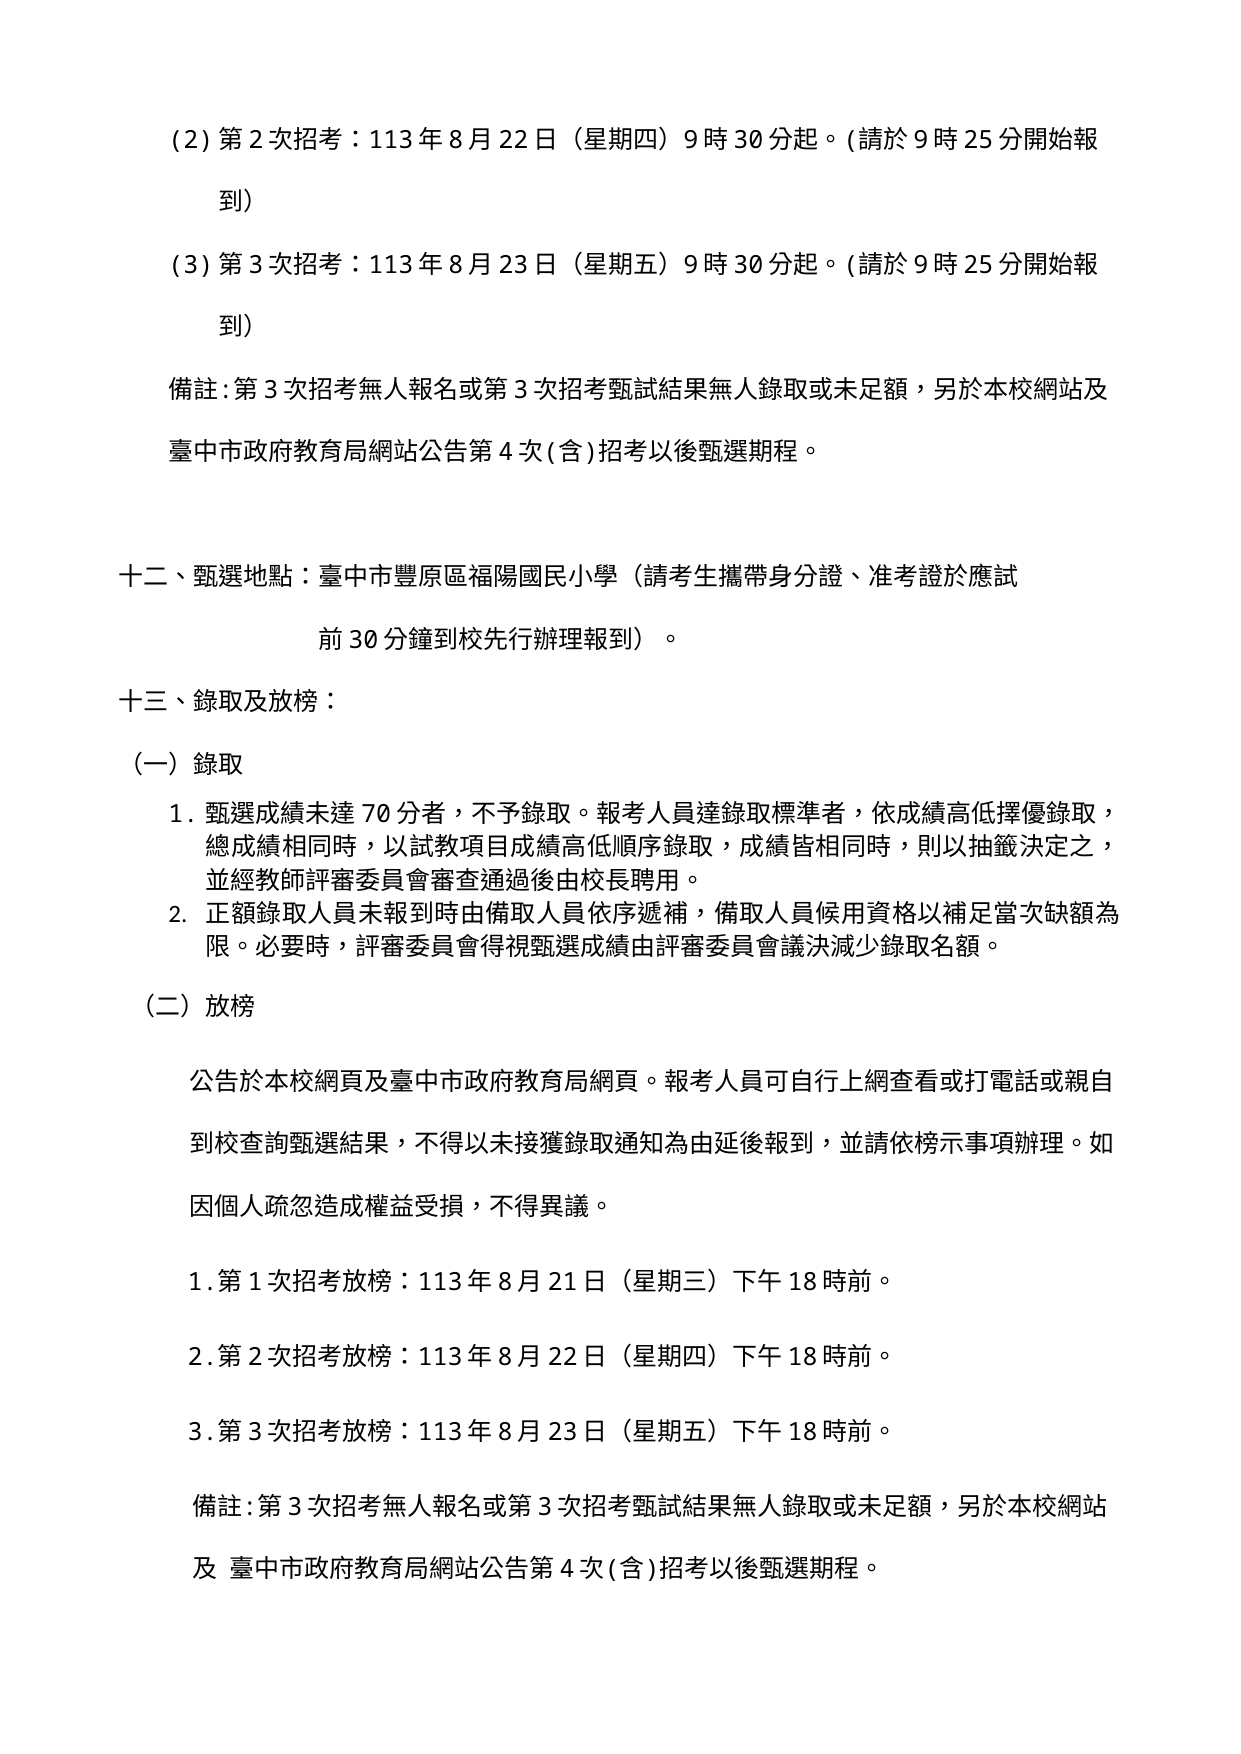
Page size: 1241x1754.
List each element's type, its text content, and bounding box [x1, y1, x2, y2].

text 公告於本校網頁及臺中市政府教育局網頁。報考人員可自行上網查看或打電話或親自到校查詢甄選結果，不得以未接獲錄取通知為由延後報到，並請依榜示事項辦理。如因個人疏忽造成權益受損，不得異議。 [189, 1037, 1122, 1225]
list 第3次招考：113年8月23日（星期五）9時30分起。(請於9時25分開始報到） [168, 221, 1122, 346]
text 前30分鐘到校先行辦理報到）。 [118, 596, 1122, 658]
text 3.第3次招考放榜：113年8月23日（星期五）下午18時前。 [118, 1387, 1122, 1450]
text 2.第2次招考放榜：113年8月22日（星期四）下午18時前。 [118, 1312, 1122, 1375]
list 第2次招考：113年8月22日（星期四）9時30分起。(請於9時25分開始報到） [168, 96, 1122, 221]
text 備註:第3次招考無人報名或第3次招考甄試結果無人錄取或未足額，另於本校網站及臺中市政府教育局網站公告第4次(含)招考以後甄選期程。 [168, 346, 1122, 471]
list 正額錄取人員未報到時由備取人員依序遞補，備取人員候用資格以補足當次缺額為限。必要時，評審委員會得視甄選成績由評審委員會議決減少錄取名額。 [168, 896, 1122, 962]
text 十三、錄取及放榜： [118, 658, 1122, 721]
text 備註:第3次招考無人報名或第3次招考甄試結果無人錄取或未足額，另於本校網站及 臺中市政府教育局網站公告第4次(含)招考以後甄選期程。 [192, 1462, 1122, 1587]
text （二）放榜 [118, 962, 1122, 1025]
text 十二、甄選地點：臺中市豐原區福陽國民小學（請考生攜帶身分證、准考證於應試 [118, 533, 1122, 596]
text 1.第1次招考放榜：113年8月21日（星期三）下午18時前。 [128, 1237, 1122, 1300]
list 甄選成績未達70分者，不予錄取。報考人員達錄取標準者，依成績高低擇優錄取，總成績相同時，以試教項目成績高低順序錄取，成績皆相同時，則以抽籤決定之，並經教師評審委員會審查通過後由校長聘用。 [168, 796, 1122, 896]
text （一）錄取 [118, 721, 1122, 783]
